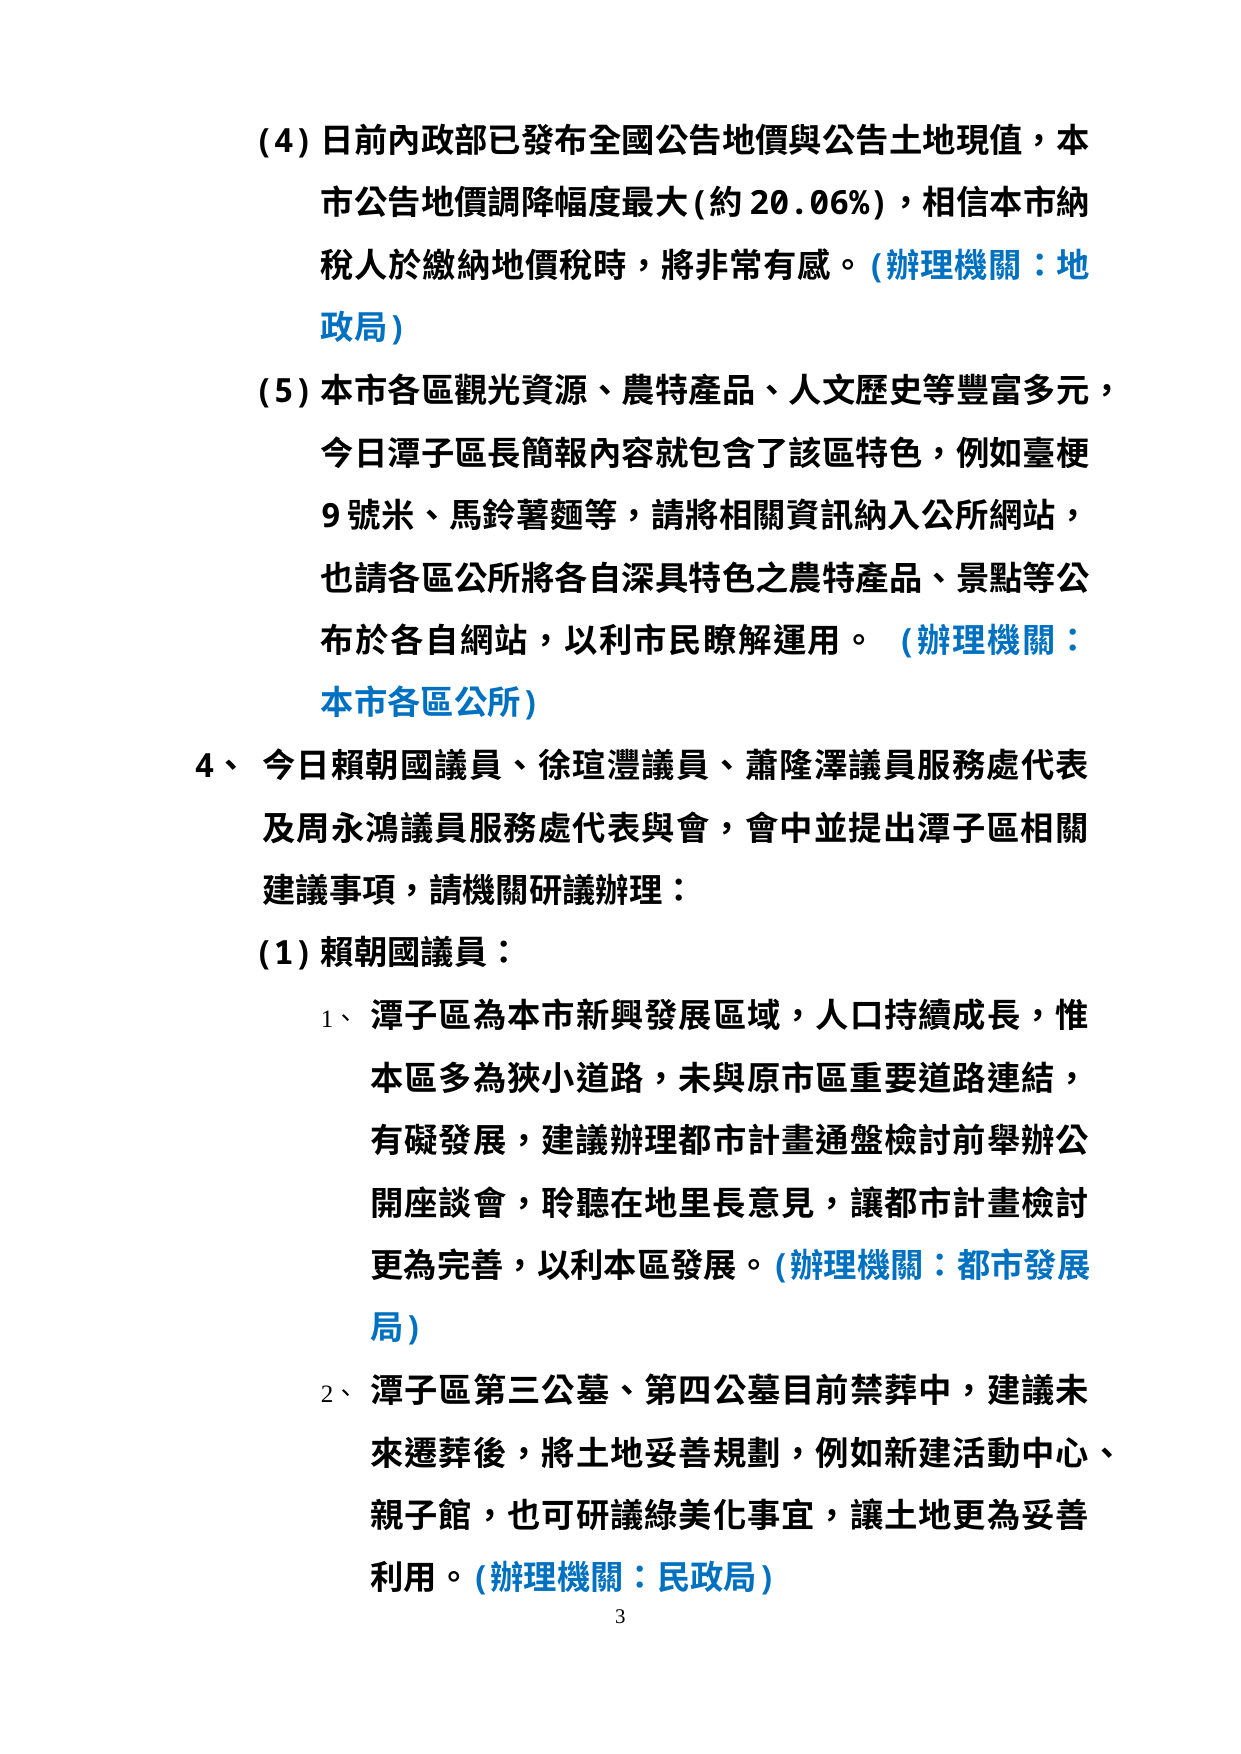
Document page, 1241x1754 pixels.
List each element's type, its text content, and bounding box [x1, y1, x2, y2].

list 賴朝國議員： [253, 909, 1090, 971]
list 今日賴朝國議員、徐瑄灃議員、蕭隆澤議員服務處代表及周永鴻議員服務處代表與會，會中並提出潭子區相關建議事項，請機關研議辦理： [194, 721, 1090, 909]
list 潭子區第三公墓、第四公墓目前禁葬中，建議未來遷葬後，將土地妥善規劃，例如新建活動中心、親子館，也可研議綠美化事宜，讓土地更為妥善利用。(辦理機關：民政局) [321, 1346, 1090, 1596]
list 潭子區為本市新興發展區域，人口持續成長，惟本區多為狹小道路，未與原市區重要道路連結，有礙發展，建議辦理都市計畫通盤檢討前舉辦公開座談會，聆聽在地里長意見，讓都市計畫檢討更為完善，以利本區發展。(辦理機關：都市發展局) [321, 971, 1090, 1346]
list 日前內政部已發布全國公告地價與公告土地現值，本市公告地價調降幅度最大(約20.06%)，相信本市納稅人於繳納地價稅時，將非常有感。(辦理機關：地政局) [253, 96, 1090, 346]
list 本市各區觀光資源、農特產品、人文歷史等豐富多元，今日潭子區長簡報內容就包含了該區特色，例如臺梗9號米、馬鈴薯麵等，請將相關資訊納入公所網站，也請各區公所將各自深具特色之農特產品、景點等公布於各自網站，以利市民瞭解運用。 (辦理機關：本市各區公所) [253, 346, 1090, 721]
